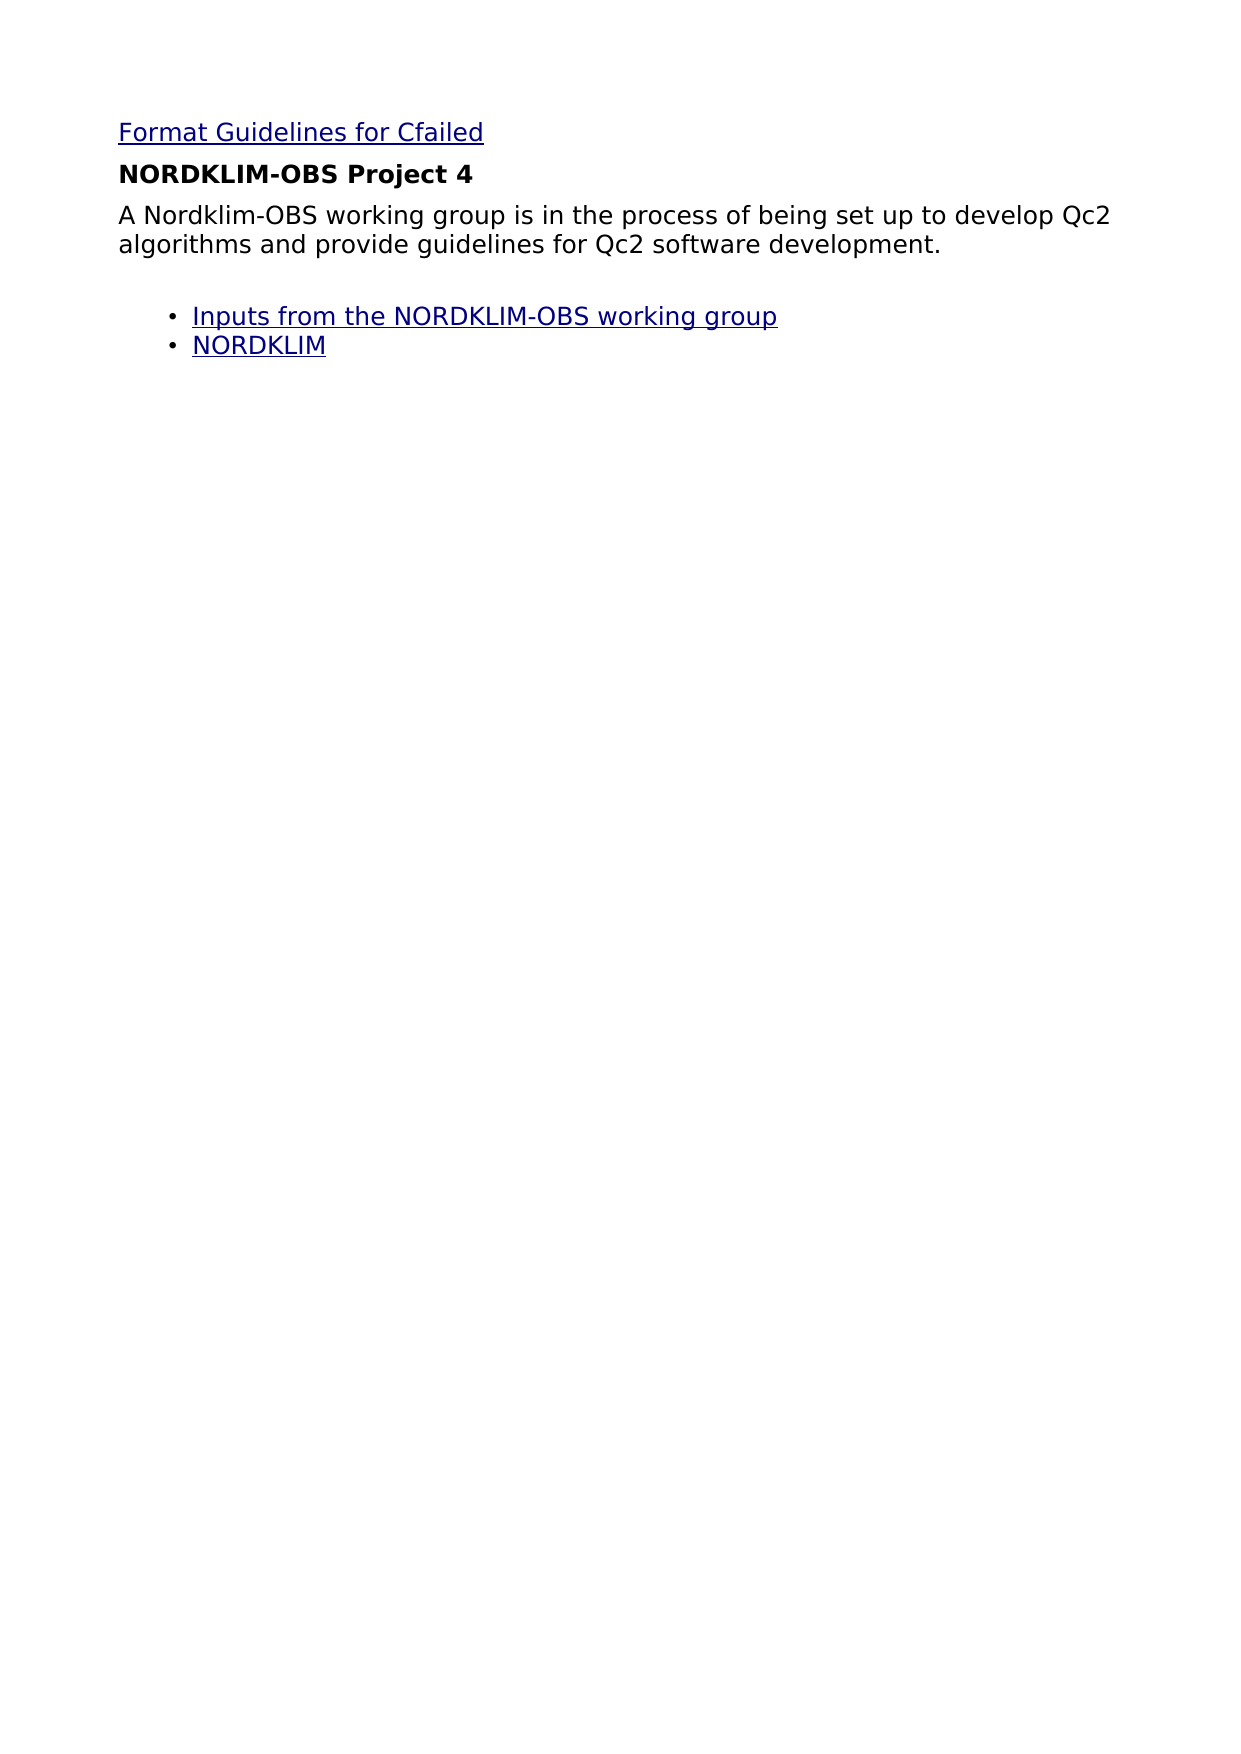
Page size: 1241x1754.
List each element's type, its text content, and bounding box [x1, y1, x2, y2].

list Inputs from the NORDKLIM-OBS working group [177, 302, 1122, 331]
list NORDKLIM [177, 331, 1122, 360]
text Format Guidelines for Cfailed [118, 118, 1122, 147]
text NORDKLIM-OBS Project 4 [118, 160, 1122, 189]
text A Nordklim-OBS working group is in the process of being set up to develop Qc2 algorithms and provide guidelines for Qc2 software development. [118, 201, 1122, 260]
